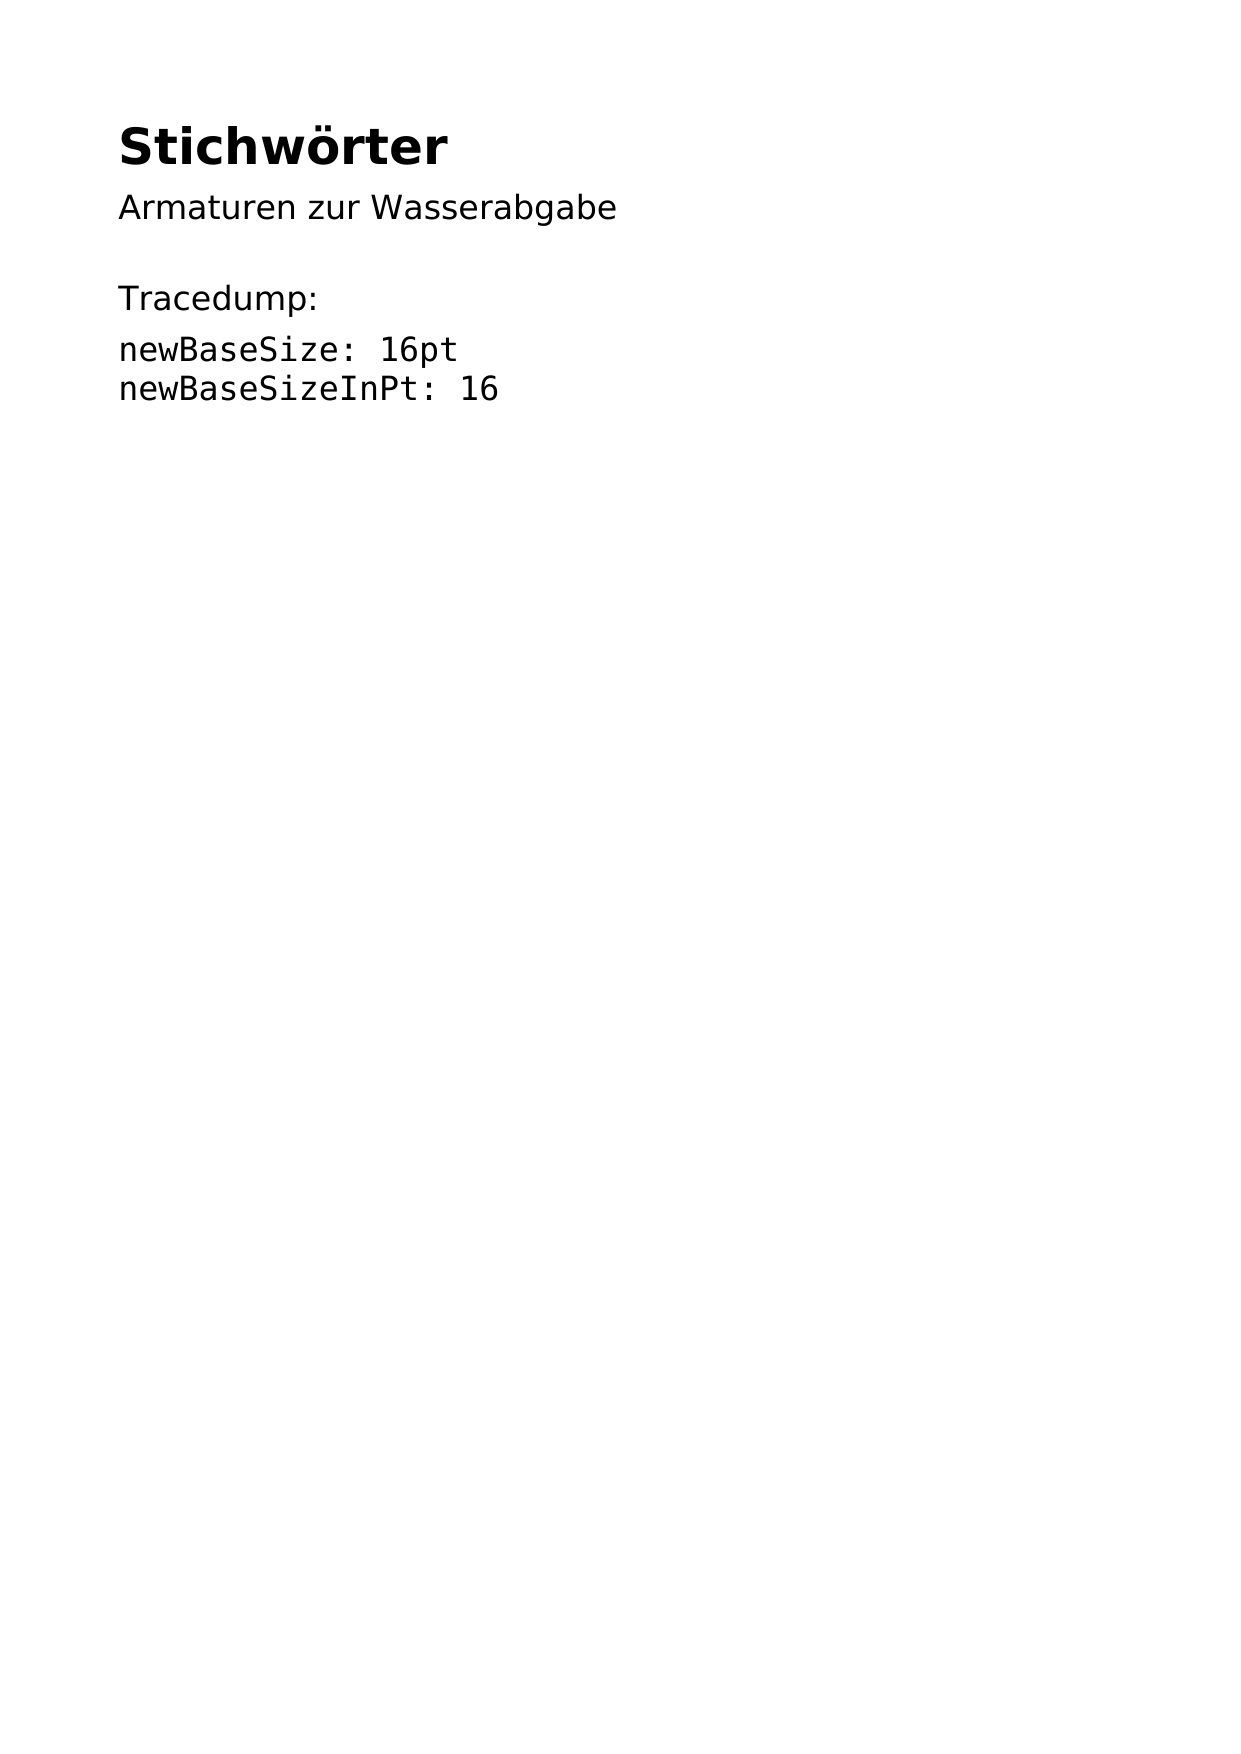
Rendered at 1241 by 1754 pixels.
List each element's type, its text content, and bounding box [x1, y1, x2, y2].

text Armaturen zur Wasserabgabe [118, 189, 1122, 228]
text newBaseSize: 16pt newBaseSizeInPt: 16 [118, 330, 1122, 408]
text Tracedump: [118, 240, 1122, 318]
subtitle Stichwörter [118, 118, 1122, 176]
